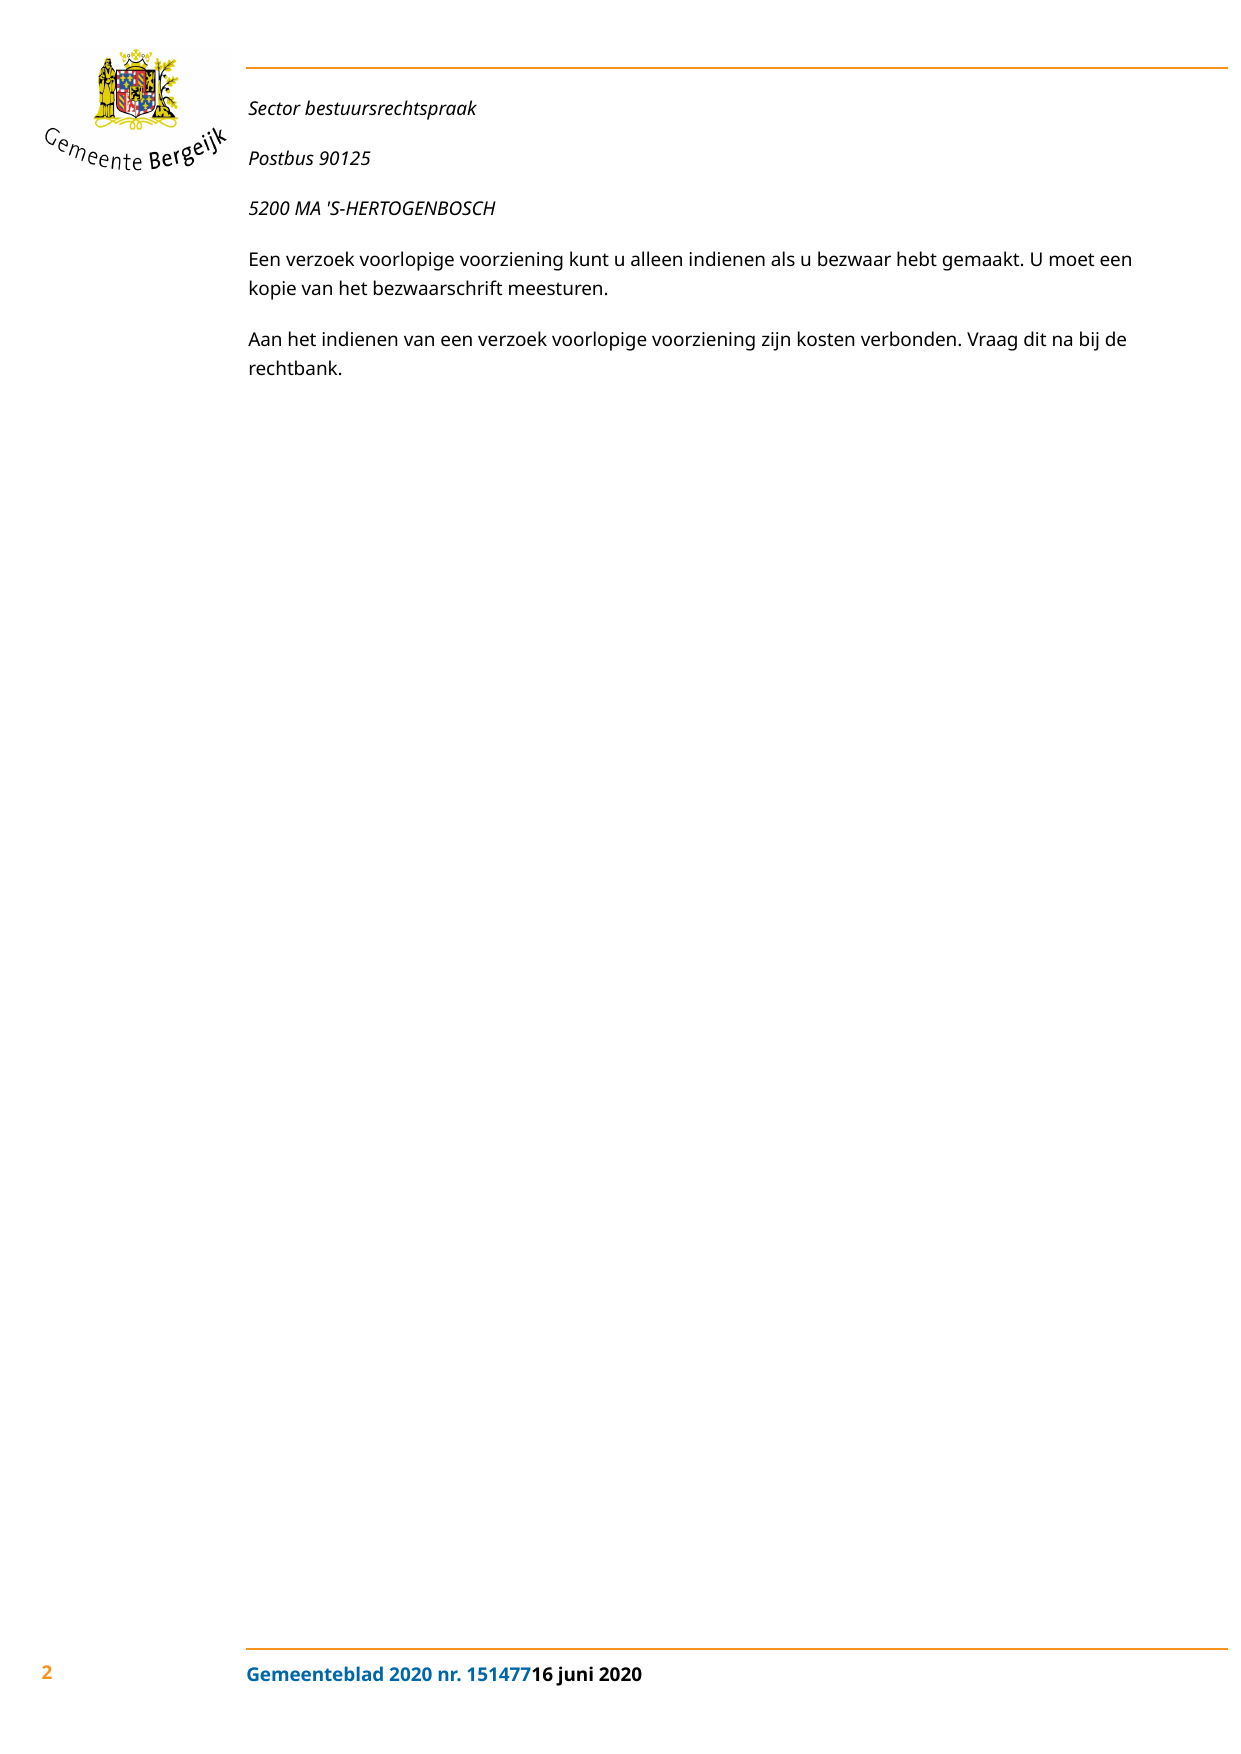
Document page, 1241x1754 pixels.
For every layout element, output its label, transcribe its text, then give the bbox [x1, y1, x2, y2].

text Sector bestuursrechtspraak [248, 95, 1152, 121]
picture [41, 47, 231, 172]
text Postbus 90125 [248, 145, 1152, 171]
text Aan het indienen van een verzoek voorlopige voorziening zijn kosten verbonden. Vraag dit na bij de rechtbank. [248, 326, 1152, 381]
text Een verzoek voorlopige voorziening kunt u alleen indienen als u bezwaar hebt gemaakt. U moet een kopie van het bezwaarschrift meesturen. [248, 246, 1152, 301]
text 5200 MA 'S-HERTOGENBOSCH [248, 196, 1152, 221]
